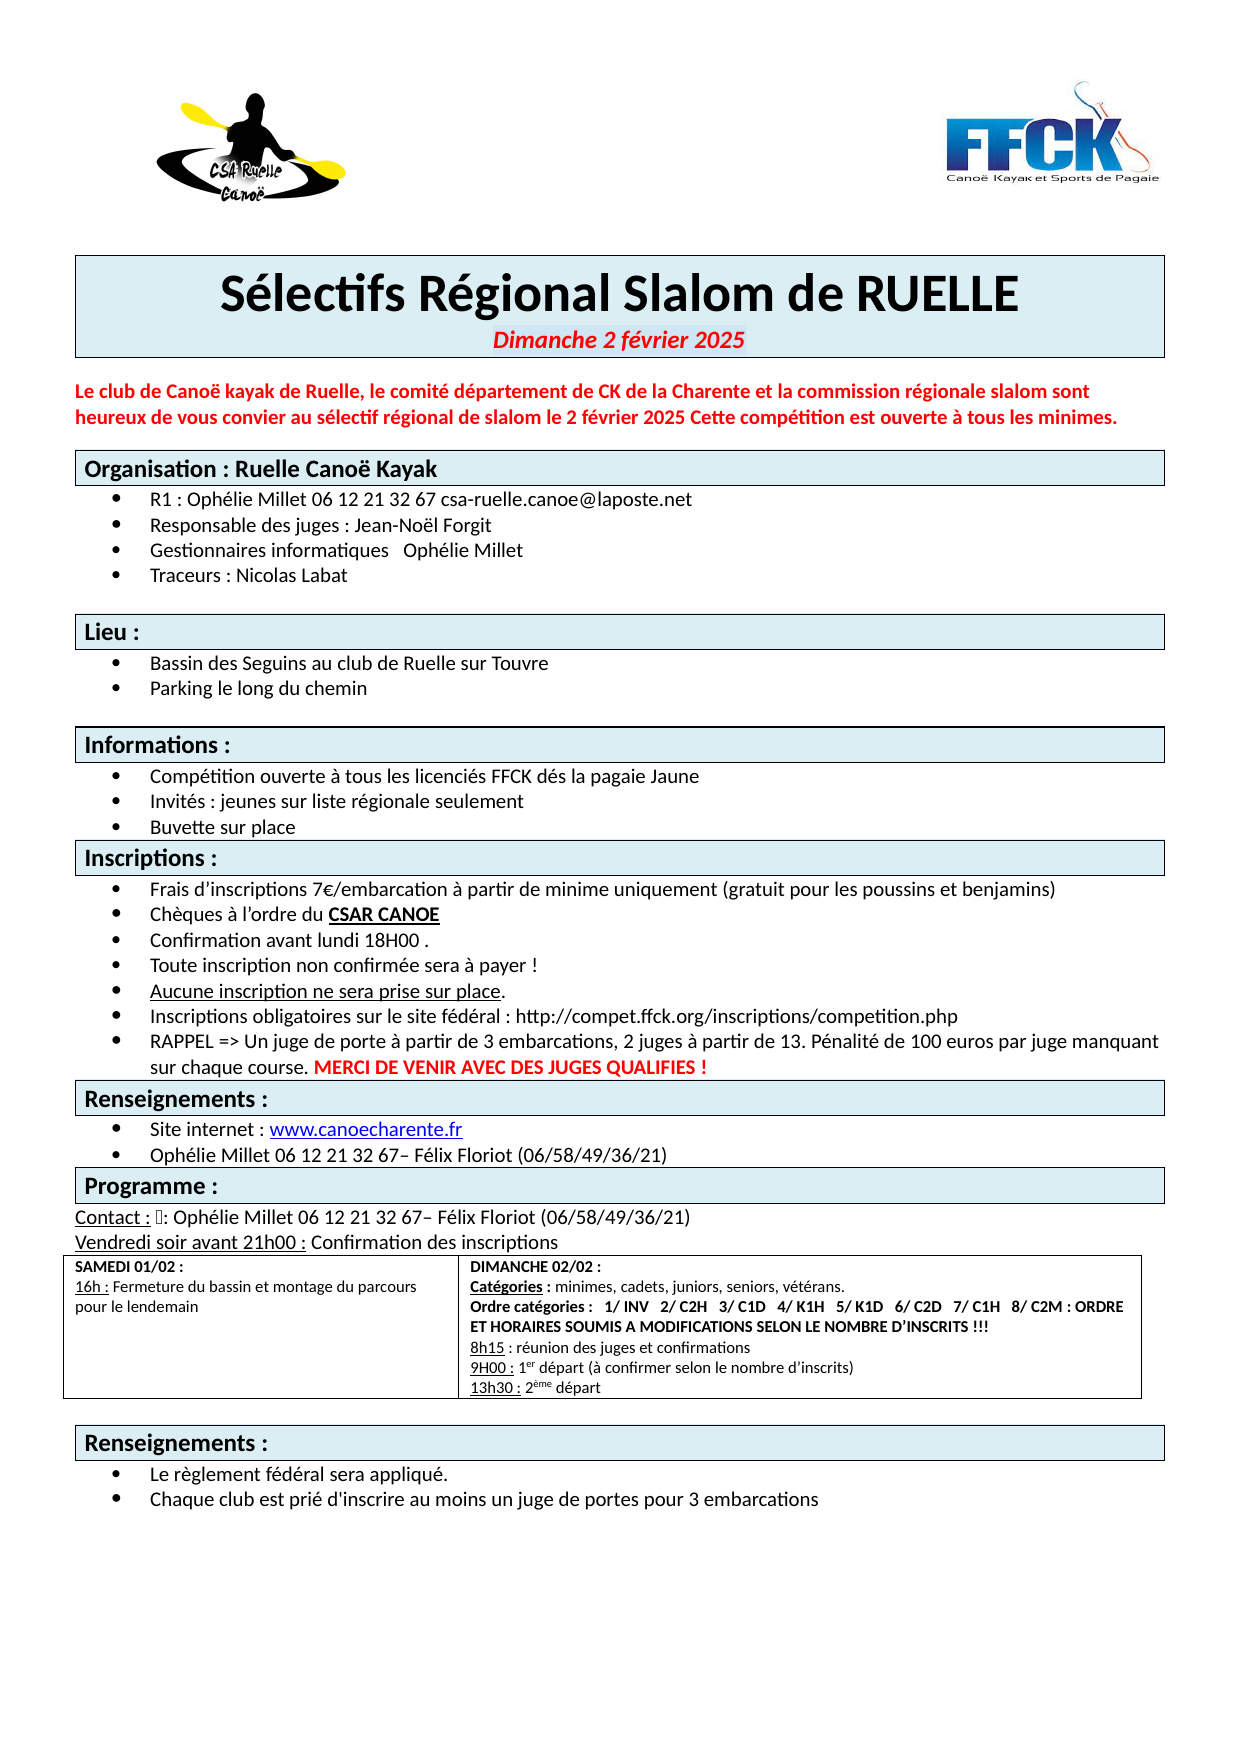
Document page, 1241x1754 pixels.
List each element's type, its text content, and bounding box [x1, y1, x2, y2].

table_header DIMANCHE 02/02 : Catégories : minimes, cadets, juniors, seniors, vétérans. Ordre catégories : 1/ INV 2/ C2H 3/ C1D 4/ K1H 5/ K1D 6/ C2D 7/ C1H 8/ C2M : ORDRE ET HORAIRES SOUMIS A MODIFICATIONS SELON LE NOMBRE D’INSCRITS !!! 8h15 : réunion des juges et confirmations 9H00 : 1er départ (à confirmer selon le nombre d’inscrits) 13h30 : 2ème départ [459, 1256, 1141, 1398]
list Confirmation avant lundi 18H00 . [112, 927, 1165, 952]
text Sélectifs Régional Slalom de RUELLE [76, 256, 1164, 321]
list Inscriptions obligatoires sur le site fédéral : http://compet.ffck.org/inscriptions/competition.php [112, 1003, 1165, 1029]
text Contact : : Ophélie Millet 06 12 21 32 67– Félix Floriot (06/58/49/36/21) [75, 1204, 1165, 1229]
text Informations : [76, 728, 1164, 762]
list Aucune inscription ne sera prise sur place. [112, 978, 1165, 1003]
list Toute inscription non confirmée sera à payer ! [112, 952, 1165, 978]
list Compétition ouverte à tous les licenciés FFCK dés la pagaie Jaune [112, 763, 1165, 789]
text Renseignements : [76, 1426, 1164, 1460]
list Parking le long du chemin [112, 676, 1165, 701]
list Le règlement fédéral sera appliqué. [112, 1461, 1165, 1487]
text Vendredi soir avant 21h00 : Confirmation des inscriptions [75, 1229, 1165, 1255]
list Site internet : www.canoecharente.fr [112, 1116, 1165, 1142]
list R1 : Ophélie Millet 06 12 21 32 67 csa-ruelle.canoe@laposte.net [112, 486, 1165, 512]
text Inscriptions : [76, 841, 1164, 875]
text Organisation : Ruelle Canoë Kayak [76, 451, 1164, 485]
list Buvette sur place [112, 814, 1165, 839]
list Bassin des Seguins au club de Ruelle sur Touvre [112, 650, 1165, 676]
text Lieu : [76, 615, 1164, 649]
list RAPPEL => Un juge de porte à partir de 3 embarcations, 2 juges à partir de 13. Pénalité de 100 euros par juge manquant sur chaque course. MERCI DE VENIR AVEC DES JUGES QUALIFIES ! [112, 1029, 1165, 1079]
table_header SAMEDI 01/02 : 16h : Fermeture du bassin et montage du parcours pour le lendemain [64, 1256, 458, 1398]
list Chèques à l’ordre du CSAR CANOE [112, 902, 1165, 927]
list Traceurs : Nicolas Labat [112, 563, 1165, 588]
list Responsable des juges : Jean-Noël Forgit [112, 512, 1165, 537]
list Frais d’inscriptions 7€/embarcation à partir de minime uniquement (gratuit pour les poussins et benjamins) [112, 876, 1165, 902]
text Renseignements : [76, 1081, 1164, 1115]
list Gestionnaires informatiques Ophélie Millet [112, 537, 1165, 563]
list Ophélie Millet 06 12 21 32 67– Félix Floriot (06/58/49/36/21) [112, 1142, 1165, 1167]
list Invités : jeunes sur liste régionale seulement [112, 789, 1165, 814]
list Chaque club est prié d'inscrire au moins un juge de portes pour 3 embarcations [112, 1487, 1165, 1512]
text Dimanche 2 février 2025 [76, 321, 1164, 357]
text Programme : [76, 1168, 1164, 1203]
text Le club de Canoë kayak de Ruelle, le comité département de CK de la Charente et la commission régionale slalom sont heureux de vous convier au sélectif régional de slalom le 2 février 2025 Cette compétition est ouverte à tous les minimes. [75, 378, 1165, 429]
